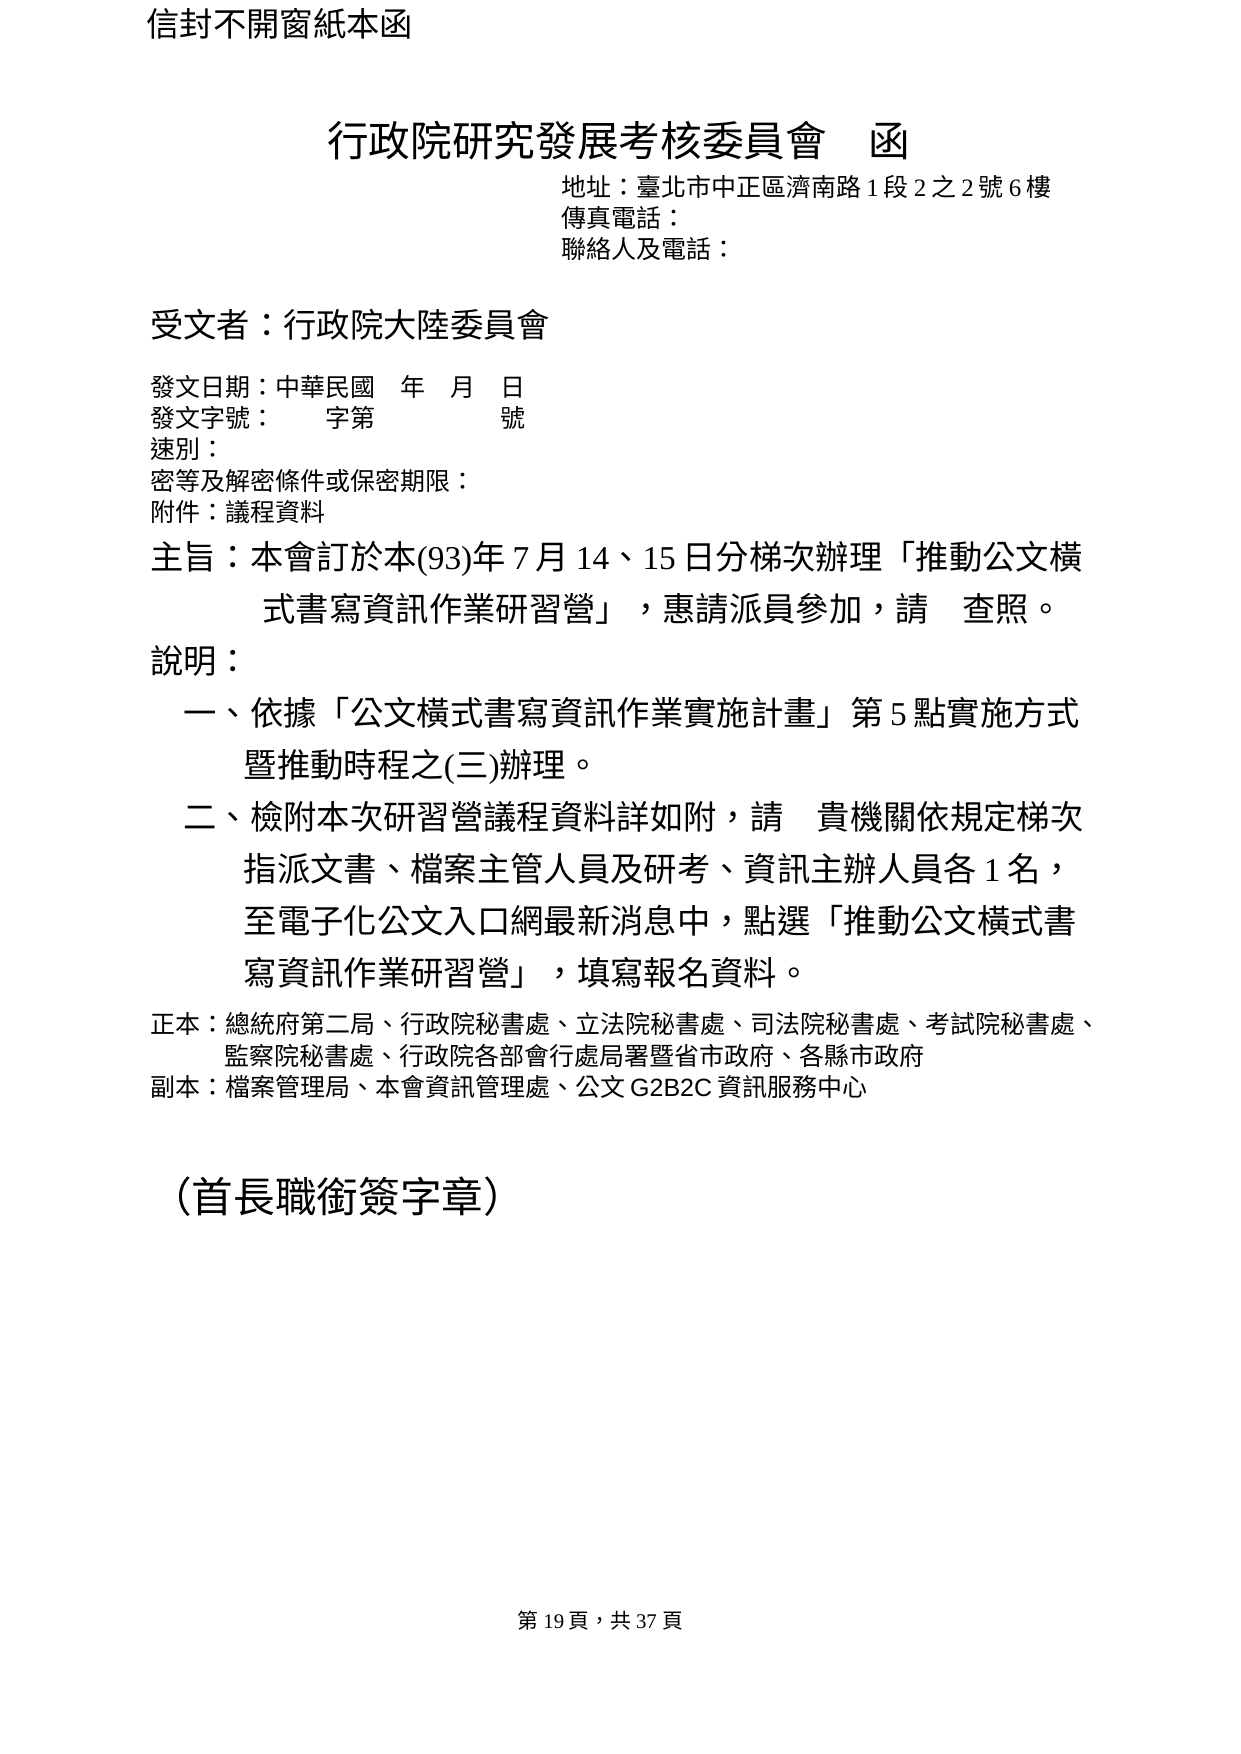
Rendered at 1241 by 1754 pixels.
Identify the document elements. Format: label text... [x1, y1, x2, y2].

text 副本：檔案管理局、本會資訊管理處、公文G2B2C資訊服務中心 [150, 1071, 1087, 1102]
text 地址：臺北市中正區濟南路1段2之2號6樓 [561, 171, 1087, 202]
text 發文字號： 字第 號 [150, 402, 1087, 434]
text 主旨：本會訂於本(93)年7月14、15日分梯次辦理「推動公文橫式書寫資訊作業研習營」，惠請派員參加，請 查照。 [150, 527, 1087, 632]
text [131, 2, 449, 52]
text 受文者：行政院大陸委員會 [150, 296, 1087, 348]
text 正本：總統府第二局、行政院秘書處、立法院秘書處、司法院秘書處、考試院秘書處、監察院秘書處、行政院各部會行處局署暨省市政府、各縣市政府 [150, 1009, 1087, 1071]
text 信封不開窗紙本函 [146, 10, 434, 43]
text 發文日期：中華民國 年 月 日 [150, 371, 1087, 402]
text 說明： [150, 632, 1087, 684]
text 速別： [150, 434, 1087, 465]
text 一、依據「公文橫式書寫資訊作業實施計畫」第5點實施方式暨推動時程之(三)辦理。 [183, 684, 1087, 788]
text 附件：議程資料 [150, 496, 1087, 527]
text 密等及解密條件或保密期限： [150, 465, 1087, 496]
text 聯絡人及電話： [561, 234, 1087, 265]
text 傳真電話： [561, 202, 1087, 234]
text 行政院研究發展考核委員會 函 [150, 96, 1087, 171]
text 二、檢附本次研習營議程資料詳如附，請 貴機關依規定梯次指派文書、檔案主管人員及研考、資訊主辦人員各1名，至電子化公文入口網最新消息中，點選「推動公文橫式書寫資訊作業研習營」，填寫報名資料。 [183, 788, 1087, 996]
text （首長職銜簽字章） [150, 1152, 1087, 1215]
